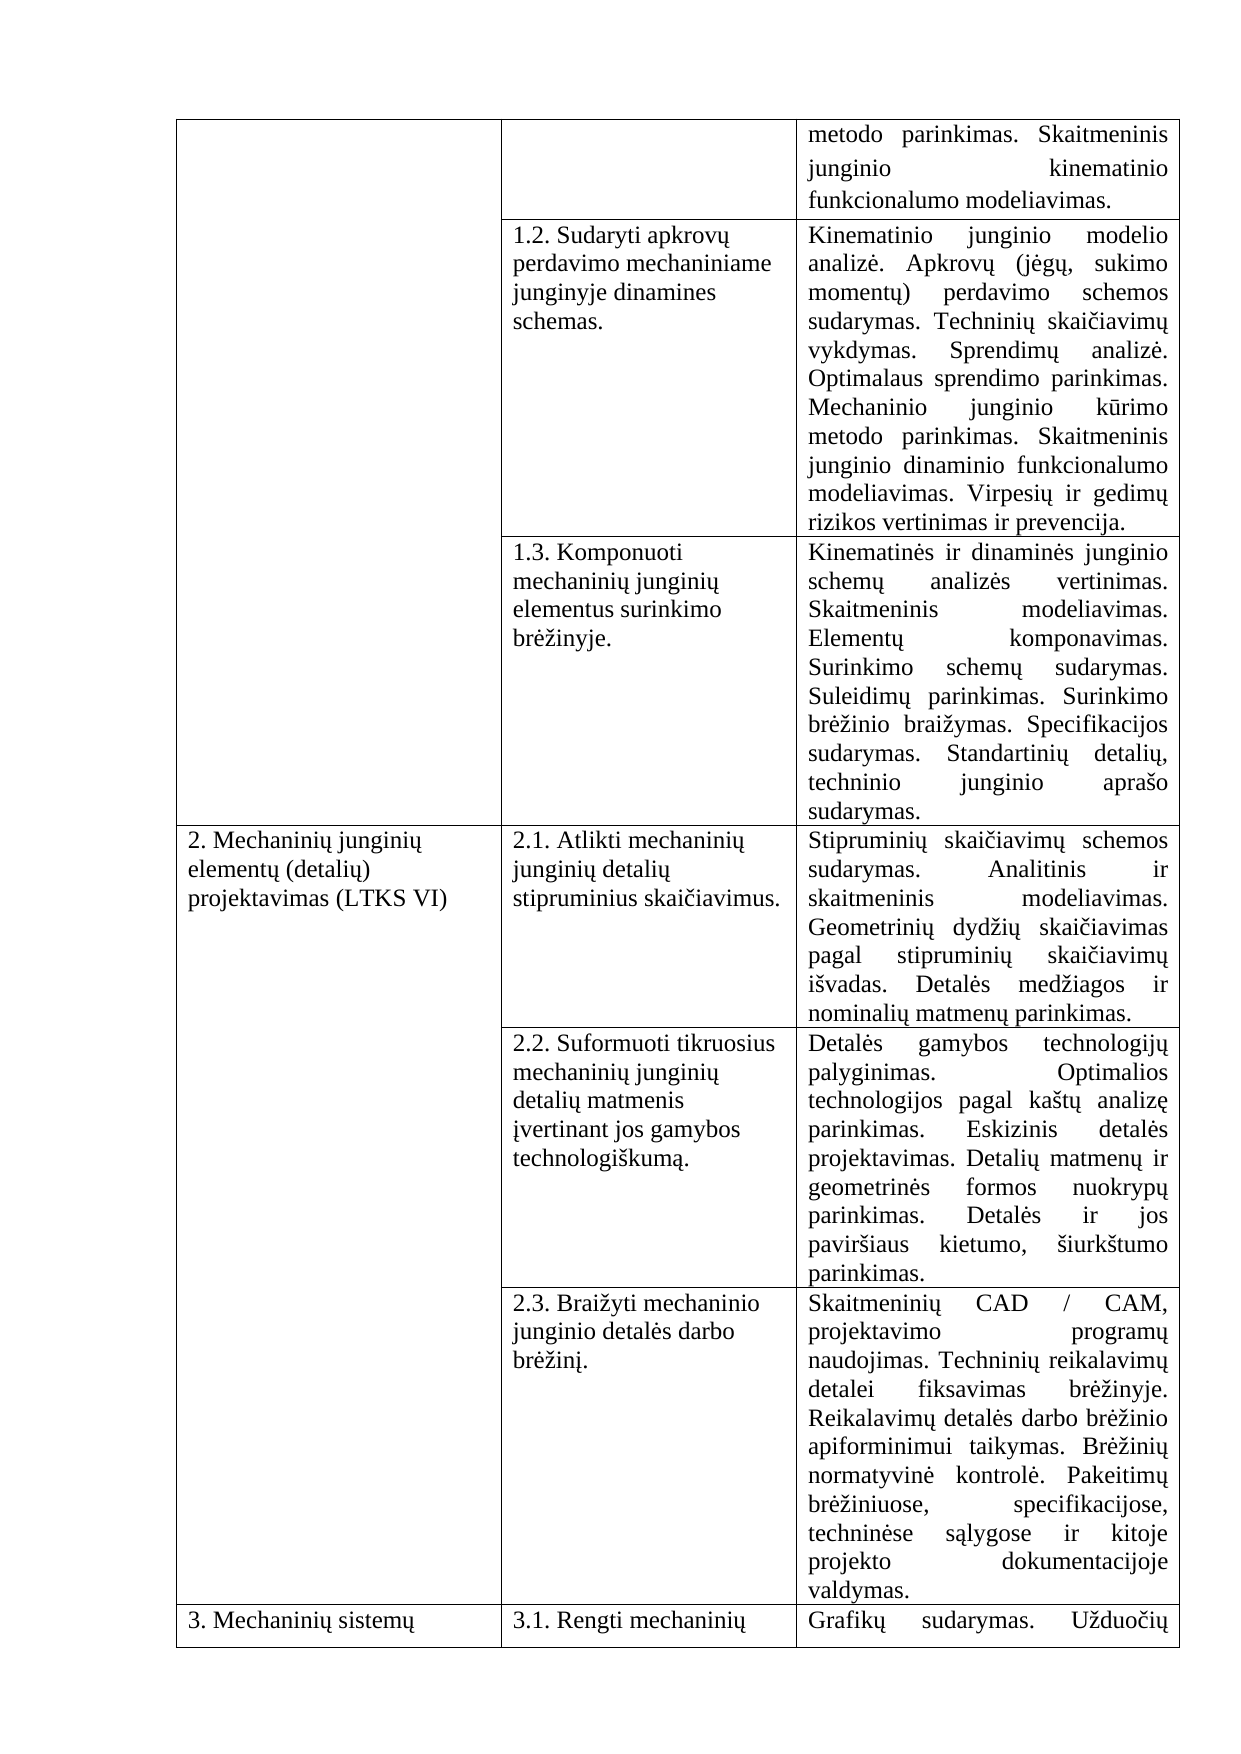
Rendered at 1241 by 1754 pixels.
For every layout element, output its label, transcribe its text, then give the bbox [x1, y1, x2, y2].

table_cell 1.3. Komponuoti mechaninių junginių elementus surinkimo brėžinyje. [502, 537, 796, 824]
table_cell [502, 120, 796, 219]
table_cell Detalės gamybos technologijų palyginimas. Optimalios technologijos pagal kaštų analizę parinkimas. Eskizinis detalės projektavimas. Detalių matmenų ir geometrinės formos nuokrypų parinkimas. Detalės ir jos paviršiaus kietumo, šiurkštumo parinkimas. [797, 1028, 1179, 1287]
table_cell 2.2. Suformuoti tikruosius mechaninių junginių detalių matmenis įvertinant jos gamybos technologiškumą. [502, 1028, 796, 1287]
table_cell Kinematinio junginio modelio analizė. Apkrovų (jėgų, sukimo momentų) perdavimo schemos sudarymas. Techninių skaičiavimų vykdymas. Sprendimų analizė. Optimalaus sprendimo parinkimas. Mechaninio junginio kūrimo metodo parinkimas. Skaitmeninis junginio dinaminio funkcionalumo modeliavimas. Virpesių ir gedimų rizikos vertinimas ir prevencija. [797, 220, 1179, 536]
table_cell Stipruminių skaičiavimų schemos sudarymas. Analitinis ir skaitmeninis modeliavimas. Geometrinių dydžių skaičiavimas pagal stipruminių skaičiavimų išvadas. Detalės medžiagos ir nominalių matmenų parinkimas. [797, 826, 1179, 1027]
table_cell 3. Mechaninių sistemų [177, 1605, 501, 1647]
table_cell Skaitmeninių CAD / CAM, projektavimo programų naudojimas. Techninių reikalavimų detalei fiksavimas brėžinyje. Reikalavimų detalės darbo brėžinio apiforminimui taikymas. Brėžinių normatyvinė kontrolė. Pakeitimų brėžiniuose, specifikacijose, techninėse sąlygose ir kitoje projekto dokumentacijoje valdymas. [797, 1288, 1179, 1604]
table_cell 1.2. Sudaryti apkrovų perdavimo mechaniniame junginyje dinamines schemas. [502, 220, 796, 536]
table_cell 2. Mechaninių junginių elementų (detalių) projektavimas (LTKS VI) [177, 826, 501, 1604]
table_cell 2.1. Atlikti mechaninių junginių detalių stipruminius skaičiavimus. [502, 826, 796, 1027]
table_cell [177, 120, 501, 824]
table_cell metodo parinkimas. Skaitmeninis junginio kinematinio funkcionalumo modeliavimas. [797, 120, 1179, 219]
table_cell 3.1. Rengti mechaninių [502, 1605, 796, 1647]
table_cell Kinematinės ir dinaminės junginio schemų analizės vertinimas. Skaitmeninis modeliavimas. Elementų komponavimas. Surinkimo schemų sudarymas. Suleidimų parinkimas. Surinkimo brėžinio braižymas. Specifikacijos sudarymas. Standartinių detalių, techninio junginio aprašo sudarymas. [797, 537, 1179, 824]
table_cell 2.3. Braižyti mechaninio junginio detalės darbo brėžinį. [502, 1288, 796, 1604]
table_cell Grafikų sudarymas. Užduočių [797, 1605, 1179, 1647]
